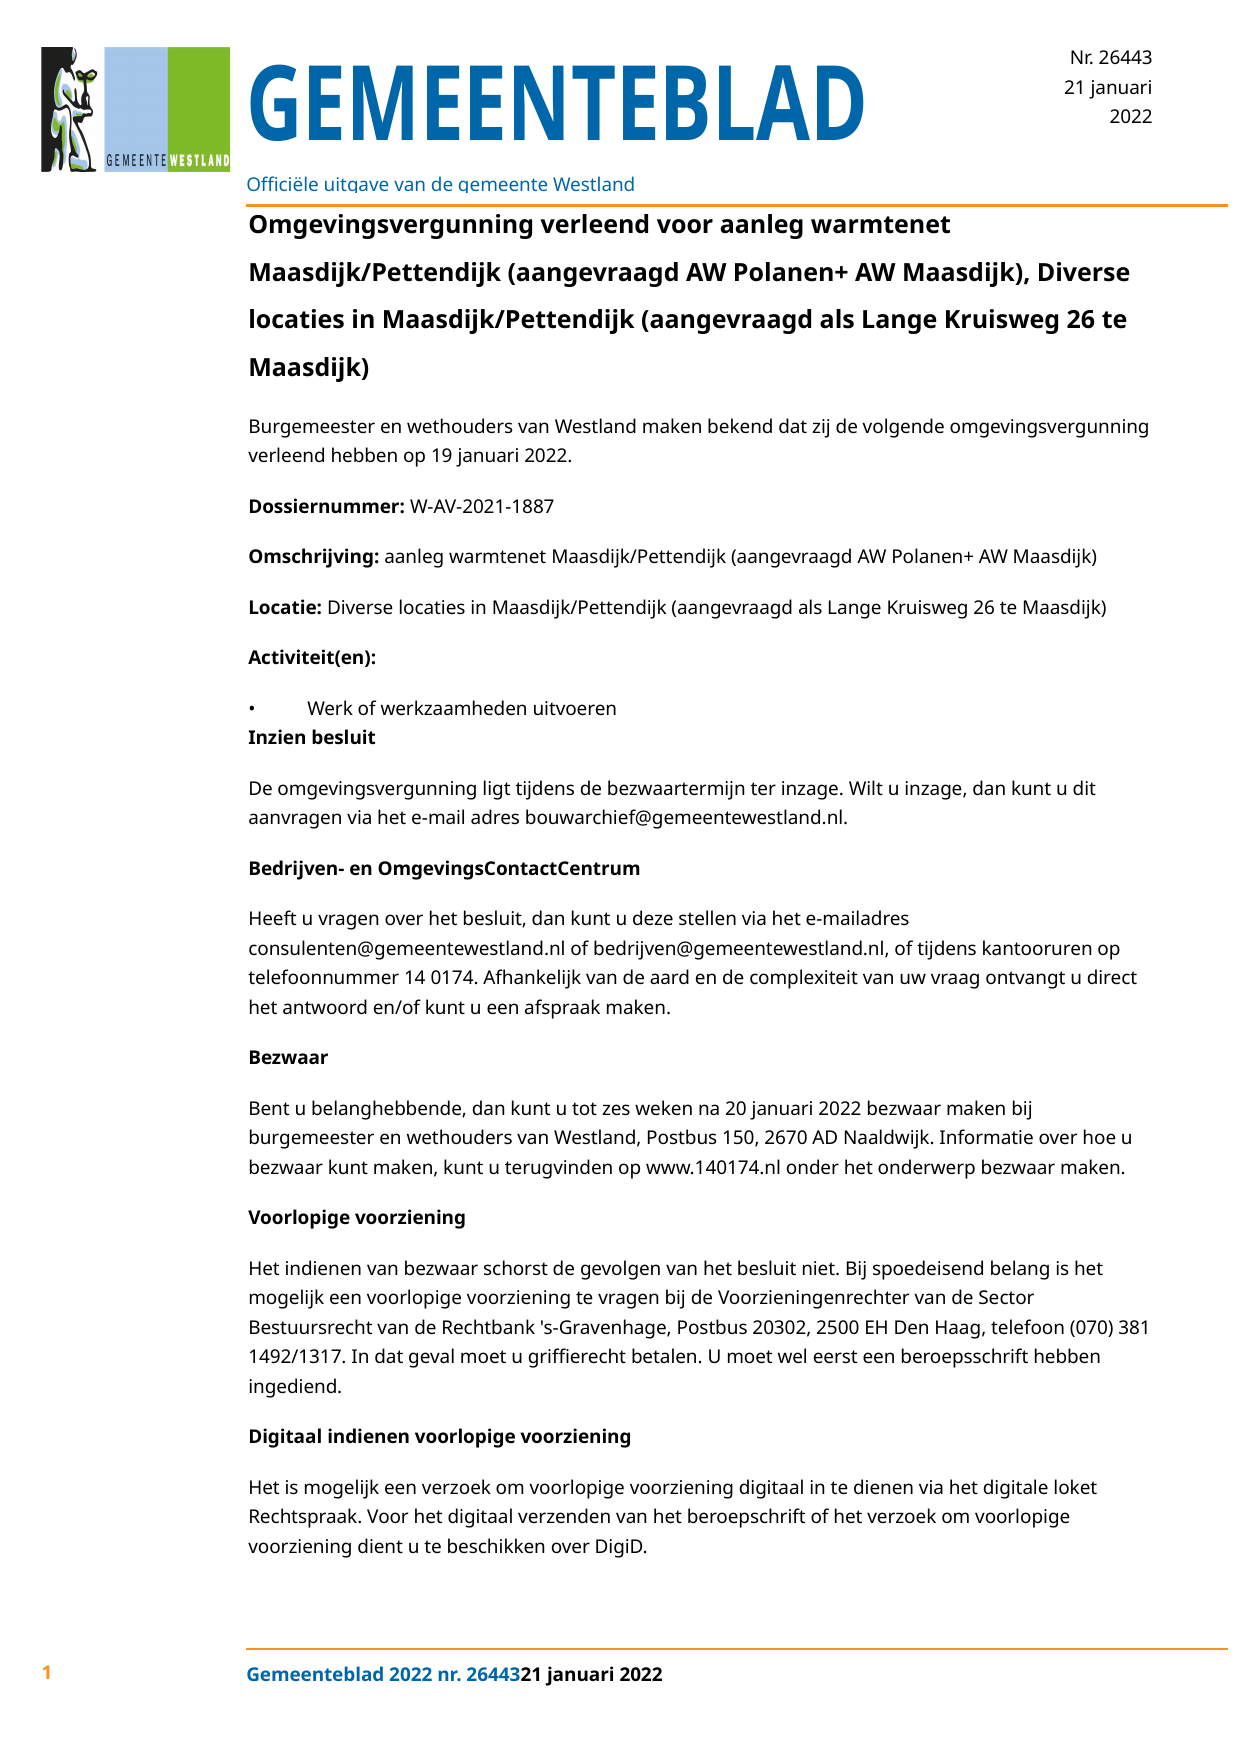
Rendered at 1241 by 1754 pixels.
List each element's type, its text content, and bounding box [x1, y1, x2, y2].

text Activiteit(en): [248, 644, 1152, 670]
text Bent u belanghebbende, dan kunt u tot zes weken na 20 januari 2022 bezwaar maken bij burgemeester en wethouders van Westland, Postbus 150, 2670 AD Naaldwijk. Informatie over hoe u bezwaar kunt maken, kunt u terugvinden op www.140174.nl onder het onderwerp bezwaar maken. [248, 1095, 1152, 1180]
list Werk of werkzaamheden uitvoeren [248, 695, 1152, 721]
text De omgevingsvergunning ligt tijdens de bezwaartermijn ter inzage. Wilt u inzage, dan kunt u dit aanvragen via het e-mail adres bouwarchief@gemeentewestland.nl. [248, 775, 1152, 830]
text Dossiernummer: W-AV-2021-1887 [248, 493, 1152, 519]
text Locatie: Diverse locaties in Maasdijk/Pettendijk (aangevraagd als Lange Kruisweg 26 te Maasdijk) [248, 594, 1152, 620]
text Het indienen van bezwaar schorst de gevolgen van het besluit niet. Bij spoedeisend belang is het mogelijk een voorlopige voorziening te vragen bij de Voorzieningenrechter van de Sector Bestuursrecht van de Rechtbank 's-Gravenhage, Postbus 20302, 2500 EH Den Haag, telefoon (070) 381 1492/1317. In dat geval moet u griffierecht betalen. U moet wel eerst een beroepsschrift hebben ingediend. [248, 1255, 1152, 1399]
text Heeft u vragen over het besluit, dan kunt u deze stellen via het e-mailadres consulenten@gemeentewestland.nl of bedrijven@gemeentewestland.nl, of tijdens kantooruren op telefoonnummer 14 0174. Afhankelijk van de aard en de complexiteit van uw vraag ontvangt u direct het antwoord en/of kunt u een afspraak maken. [248, 905, 1152, 1020]
text Voorlopige voorziening [248, 1204, 1152, 1230]
text Het is mogelijk een verzoek om voorlopige voorziening digitaal in te dienen via het digitale loket Rechtspraak. Voor het digitaal verzenden van het beroepschrift of het verzoek om voorlopige voorziening dient u te beschikken over DigiD. [248, 1474, 1152, 1559]
text Digitaal indienen voorlopige voorziening [248, 1423, 1152, 1449]
text Bedrijven- en OmgevingsContactCentrum [248, 855, 1152, 881]
text Burgemeester en wethouders van Westland maken bekend dat zij de volgende omgevingsvergunning verleend hebben op 19 januari 2022. [248, 413, 1152, 468]
picture [41, 47, 231, 172]
text Inzien besluit [248, 724, 1152, 750]
text Omschrijving: aanleg warmtenet Maasdijk/Pettendijk (aangevraagd AW Polanen+ AW Maasdijk) [248, 543, 1152, 569]
text Omgevingsvergunning verleend voor aanleg warmtenet Maasdijk/Pettendijk (aangevraagd AW Polanen+ AW Maasdijk), Diverse locaties in Maasdijk/Pettendijk (aangevraagd als Lange Kruisweg 26 te Maasdijk) [248, 207, 1152, 384]
text Bezwaar [248, 1044, 1152, 1070]
